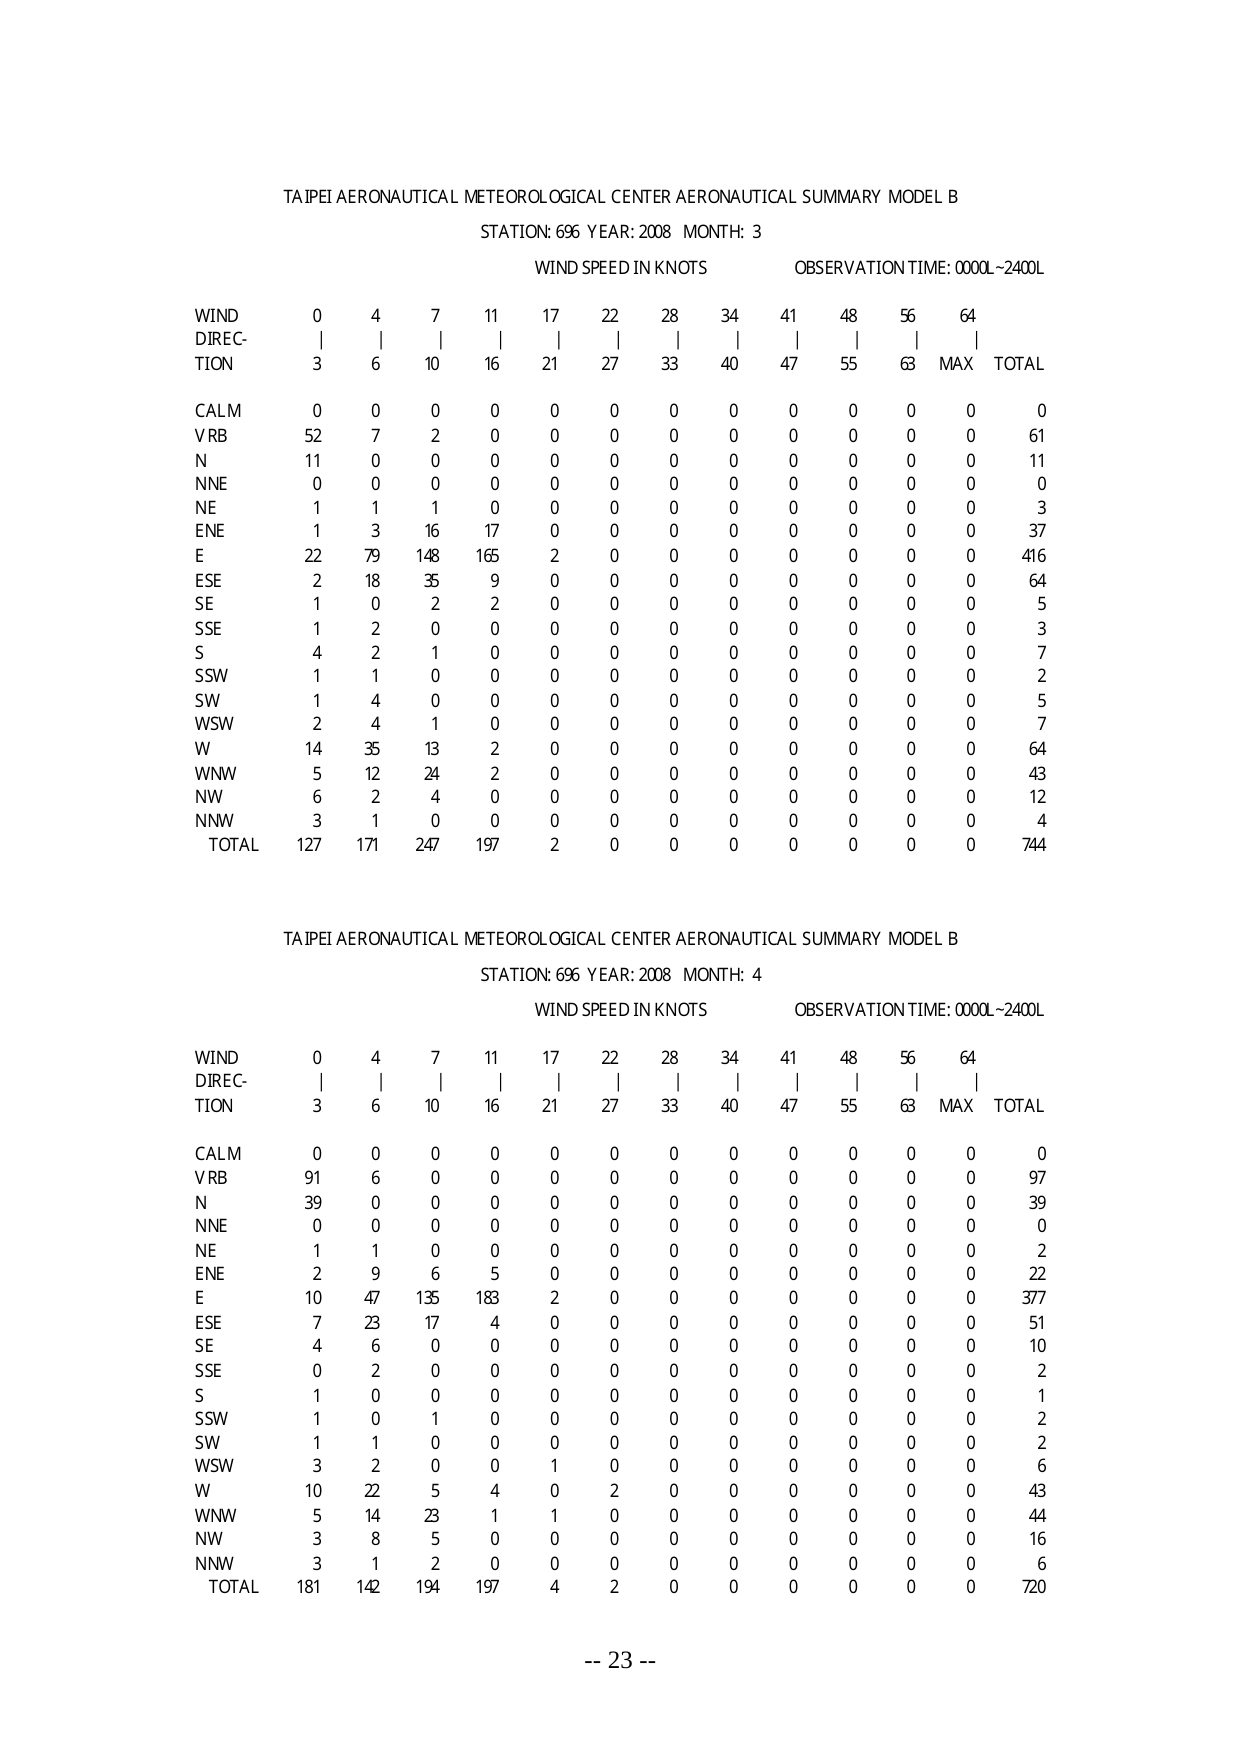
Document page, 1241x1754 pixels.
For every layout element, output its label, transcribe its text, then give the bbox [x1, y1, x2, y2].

text -- 23 -- [543, 1637, 697, 1674]
